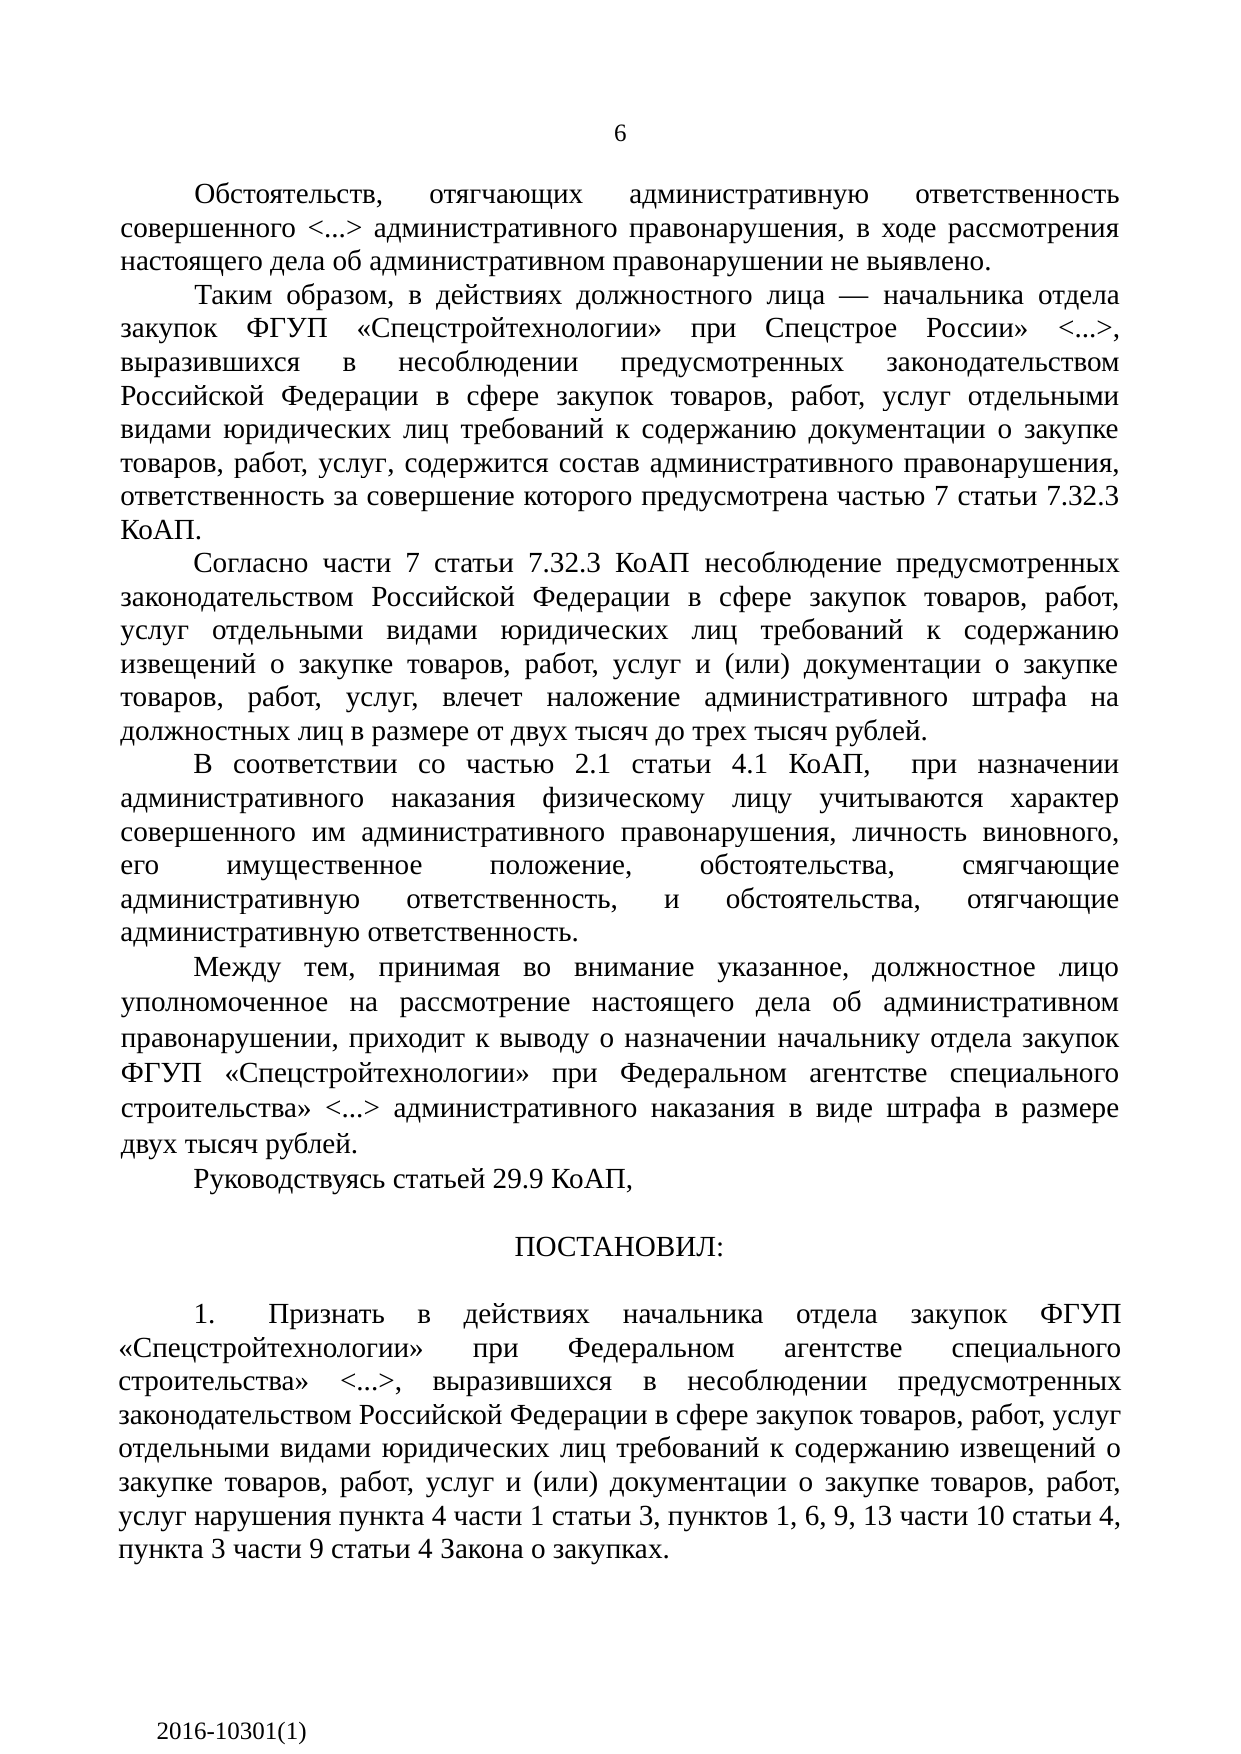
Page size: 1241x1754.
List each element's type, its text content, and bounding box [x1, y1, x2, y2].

text Таким образом, в действиях должностного лица — начальника отдела закупок ФГУП «Спецстройтехнологии» при Спецстрое России» <...>, выразившихся в несоблюдении предусмотренных законодательством Российской Федерации в сфере закупок товаров, работ, услуг отдельными видами юридических лиц требований к содержанию документации о закупке товаров, работ, услуг, содержится состав административного правонарушения, ответственность за совершение которого предусмотрена частью 7 статьи 7.32.3 КоАП. [120, 277, 1120, 545]
text В соответствии со частью 2.1 статьи 4.1 КоАП, при назначении административного наказания физическому лицу учитываются характер совершенного им административного правонарушения, личность виновного, его имущественное положение, обстоятельства, смягчающие административную ответственность, и обстоятельства, отягчающие административную ответственность. [120, 747, 1120, 948]
list Признать в действиях начальника отдела закупок ФГУП «Спецстройтехнологии» при Федеральном агентстве специального строительства» <...>, выразившихся в несоблюдении предусмотренных законодательством Российской Федерации в сфере закупок товаров, работ, услуг отдельными видами юридических лиц требований к содержанию извещений о закупке товаров, работ, услуг и (или) документации о закупке товаров, работ, услуг нарушения пункта 4 части 1 статьи 3, пунктов 1, 6, 9, 13 части 10 статьи 4, пункта 3 части 9 статьи 4 Закона о закупках. [118, 1296, 1122, 1565]
text Согласно части 7 статьи 7.32.3 КоАП несоблюдение предусмотренных законодательством Российской Федерации в сфере закупок товаров, работ, услуг отдельными видами юридических лиц требований к содержанию извещений о закупке товаров, работ, услуг и (или) документации о закупке товаров, работ, услуг, влечет наложение административного штрафа на должностных лиц в размере от двух тысяч до трех тысяч рублей. [120, 545, 1120, 747]
text Обстоятельств, отягчающих административную ответственность совершенного <...> административного правонарушения, в ходе рассмотрения настоящего дела об административном правонарушении не выявлено. [120, 176, 1120, 277]
text Между тем, принимая во внимание указанное, должностное лицо уполномоченное на рассмотрение настоящего дела об административном правонарушении, приходит к выводу о назначении начальнику отдела закупок ФГУП «Спецстройтехнологии» при Федеральном агентстве специального строительства» <...> административного наказания в виде штрафа в размере двух тысяч рублей. [121, 948, 1120, 1160]
text ПОСТАНОВИЛ: [117, 1229, 1122, 1263]
text Руководствуясь статьей 29.9 КоАП, [121, 1160, 1120, 1196]
